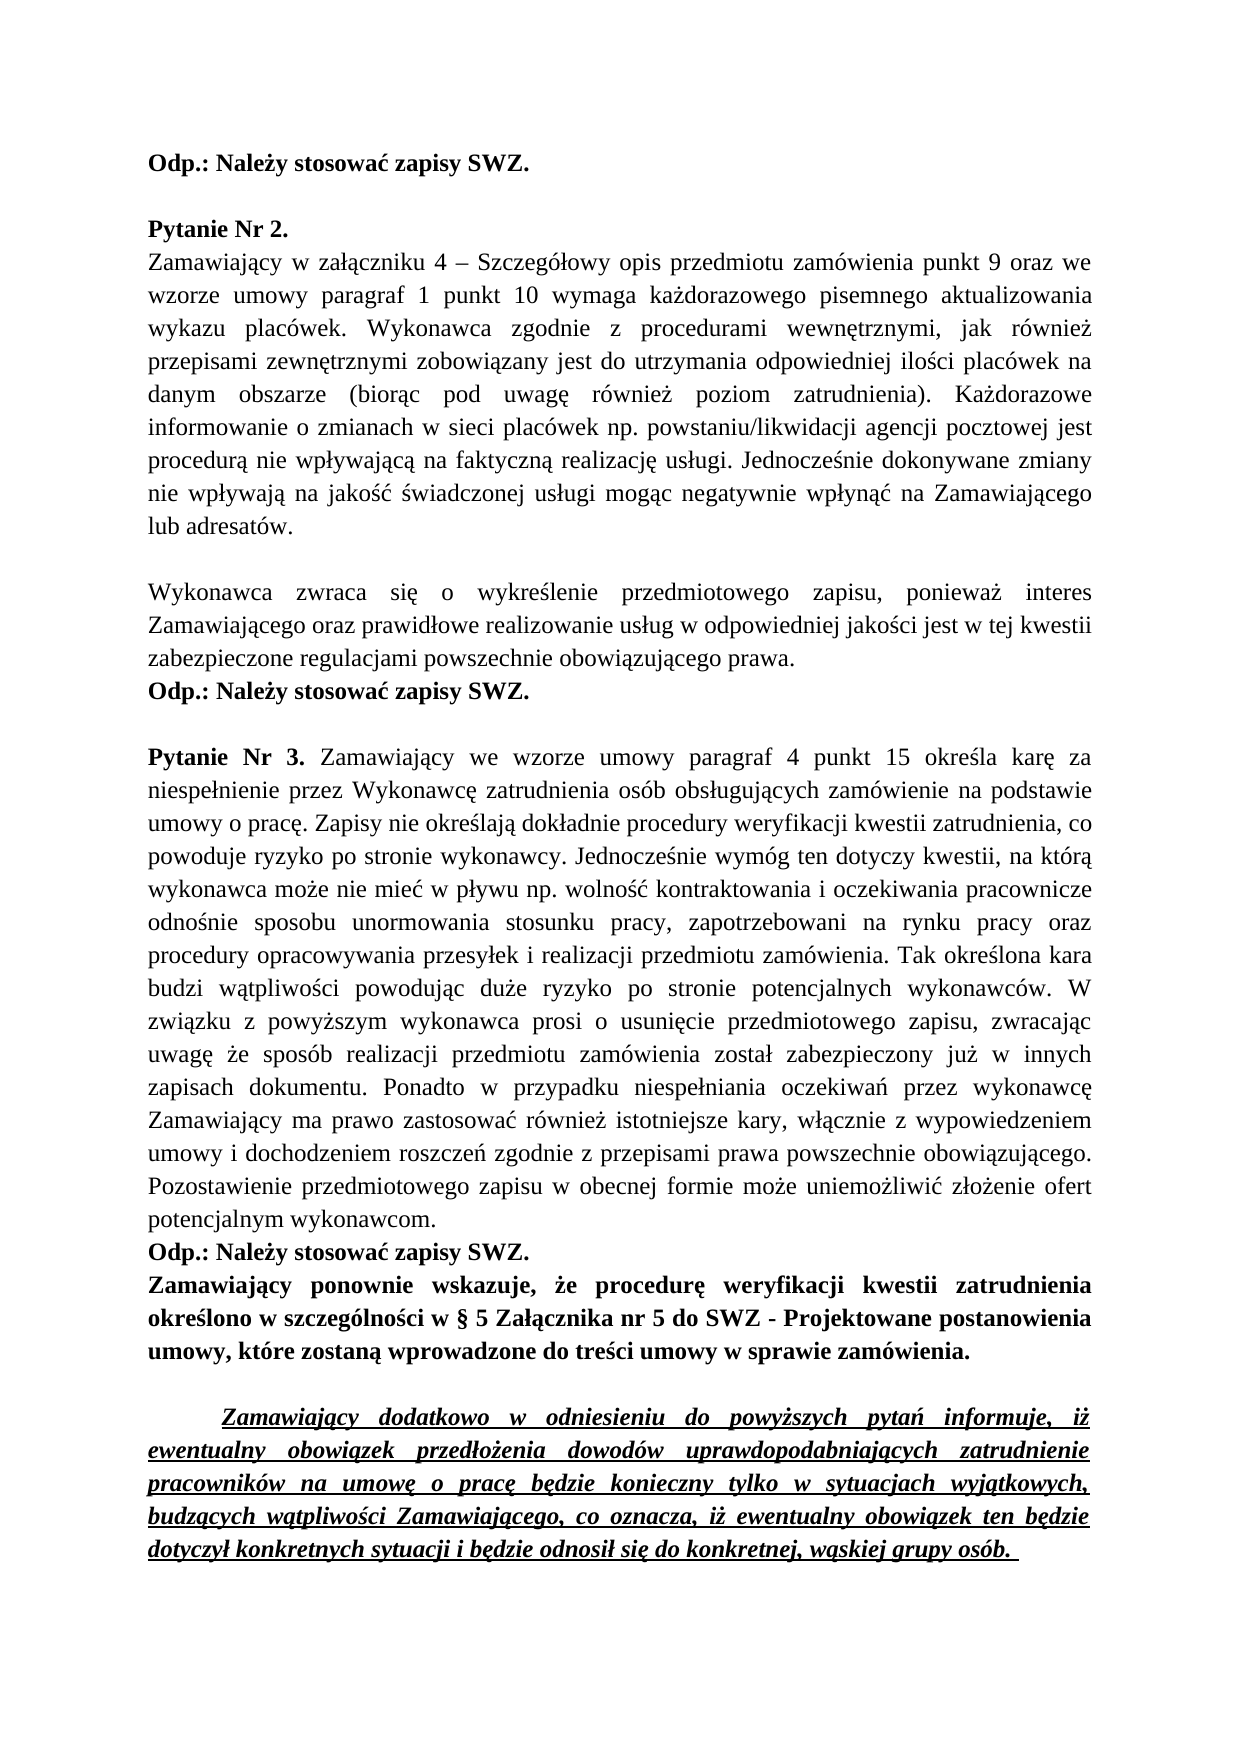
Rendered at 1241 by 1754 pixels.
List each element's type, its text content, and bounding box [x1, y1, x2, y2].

text Odp.: Należy stosować zapisy SWZ. [148, 1237, 1093, 1266]
text Zamawiający ponownie wskazuje, że procedurę weryfikacji kwestii zatrudnienia określono w szczególności w § 5 Załącznika nr 5 do SWZ - Projektowane postanowienia umowy, które zostaną wprowadzone do treści umowy w sprawie zamówienia. [148, 1270, 1093, 1365]
text Zamawiający w załączniku 4 – Szczegółowy opis przedmiotu zamówienia punkt 9 oraz we wzorze umowy paragraf 1 punkt 10 wymaga każdorazowego pisemnego aktualizowania wykazu placówek. Wykonawca zgodnie z procedurami wewnętrznymi, jak również przepisami zewnętrznymi zobowiązany jest do utrzymania odpowiedniej ilości placówek na danym obszarze (biorąc pod uwagę również poziom zatrudnienia). Każdorazowe informowanie o zmianach w sieci placówek np. powstaniu/likwidacji agencji pocztowej jest procedurą nie wpływającą na faktyczną realizację usługi. Jednocześnie dokonywane zmiany nie wpływają na jakość świadczonej usługi mogąc negatywnie wpłynąć na Zamawiającego lub adresatów. [148, 247, 1093, 539]
text Pytanie Nr 2. [148, 214, 1093, 242]
text Pytanie Nr 3. Zamawiający we wzorze umowy paragraf 4 punkt 15 określa karę za niespełnienie przez Wykonawcę zatrudnienia osób obsługujących zamówienie na podstawie umowy o pracę. Zapisy nie określają dokładnie procedury weryfikacji kwestii zatrudnienia, co powoduje ryzyko po stronie wykonawcy. Jednocześnie wymóg ten dotyczy kwestii, na którą wykonawca może nie mieć w pływu np. wolność kontraktowania i oczekiwania pracownicze odnośnie sposobu unormowania stosunku pracy, zapotrzebowani na rynku pracy oraz procedury opracowywania przesyłek i realizacji przedmiotu zamówienia. Tak określona kara budzi wątpliwości powodując duże ryzyko po stronie potencjalnych wykonawców. W związku z powyższym wykonawca prosi o usunięcie przedmiotowego zapisu, zwracając uwagę że sposób realizacji przedmiotu zamówienia został zabezpieczony już w innych zapisach dokumentu. Ponadto w przypadku niespełniania oczekiwań przez wykonawcę Zamawiający ma prawo zastosować również istotniejsze kary, włącznie z wypowiedzeniem umowy i dochodzeniem roszczeń zgodnie z przepisami prawa powszechnie obowiązującego. Pozostawienie przedmiotowego zapisu w obecnej formie może uniemożliwić złożenie ofert potencjalnym wykonawcom. [148, 742, 1093, 1233]
text Wykonawca zwraca się o wykreślenie przedmiotowego zapisu, ponieważ interes Zamawiającego oraz prawidłowe realizowanie usług w odpowiedniej jakości jest w tej kwestii zabezpieczone regulacjami powszechnie obowiązującego prawa. [148, 577, 1093, 672]
text Odp.: Należy stosować zapisy SWZ. [148, 148, 1093, 176]
text Zamawiający dodatkowo w odniesieniu do powyższych pytań informuje, iż ewentualny obowiązek przedłożenia dowodów uprawdopodabniających zatrudnienie pracowników na umowę o pracę będzie konieczny tylko w sytuacjach wyjątkowych, budzących wątpliwości Zamawiającego, co oznacza, iż ewentualny obowiązek ten będzie dotyczył konkretnych sytuacji i będzie odnosił się do konkretnej, wąskiej grupy osób. [148, 1402, 1093, 1563]
text Odp.: Należy stosować zapisy SWZ. [148, 676, 1093, 705]
